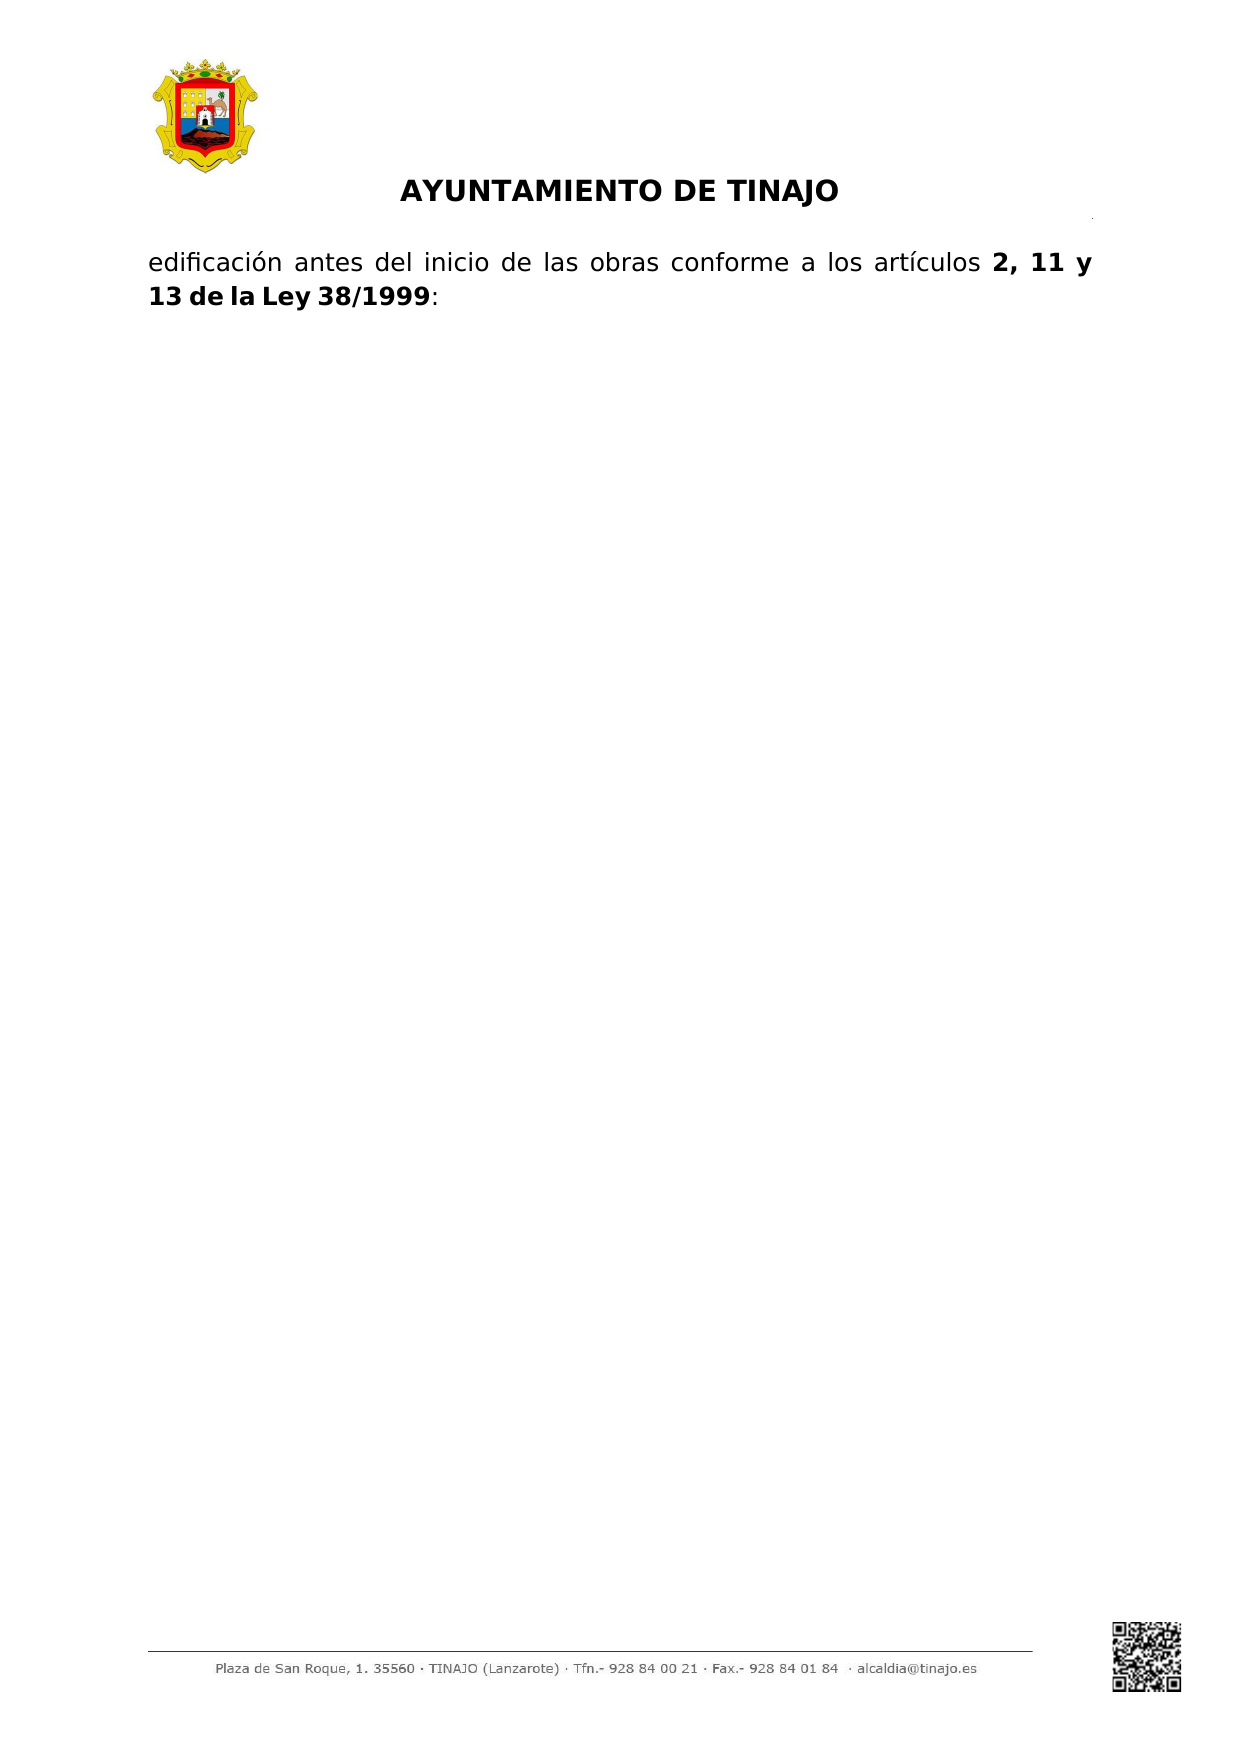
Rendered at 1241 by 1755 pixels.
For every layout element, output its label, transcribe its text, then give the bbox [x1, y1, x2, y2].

text edificación antes del inicio de las obras conforme a los artículos 2, 11 y 13 de la Ley 38/1999: [148, 248, 1093, 311]
